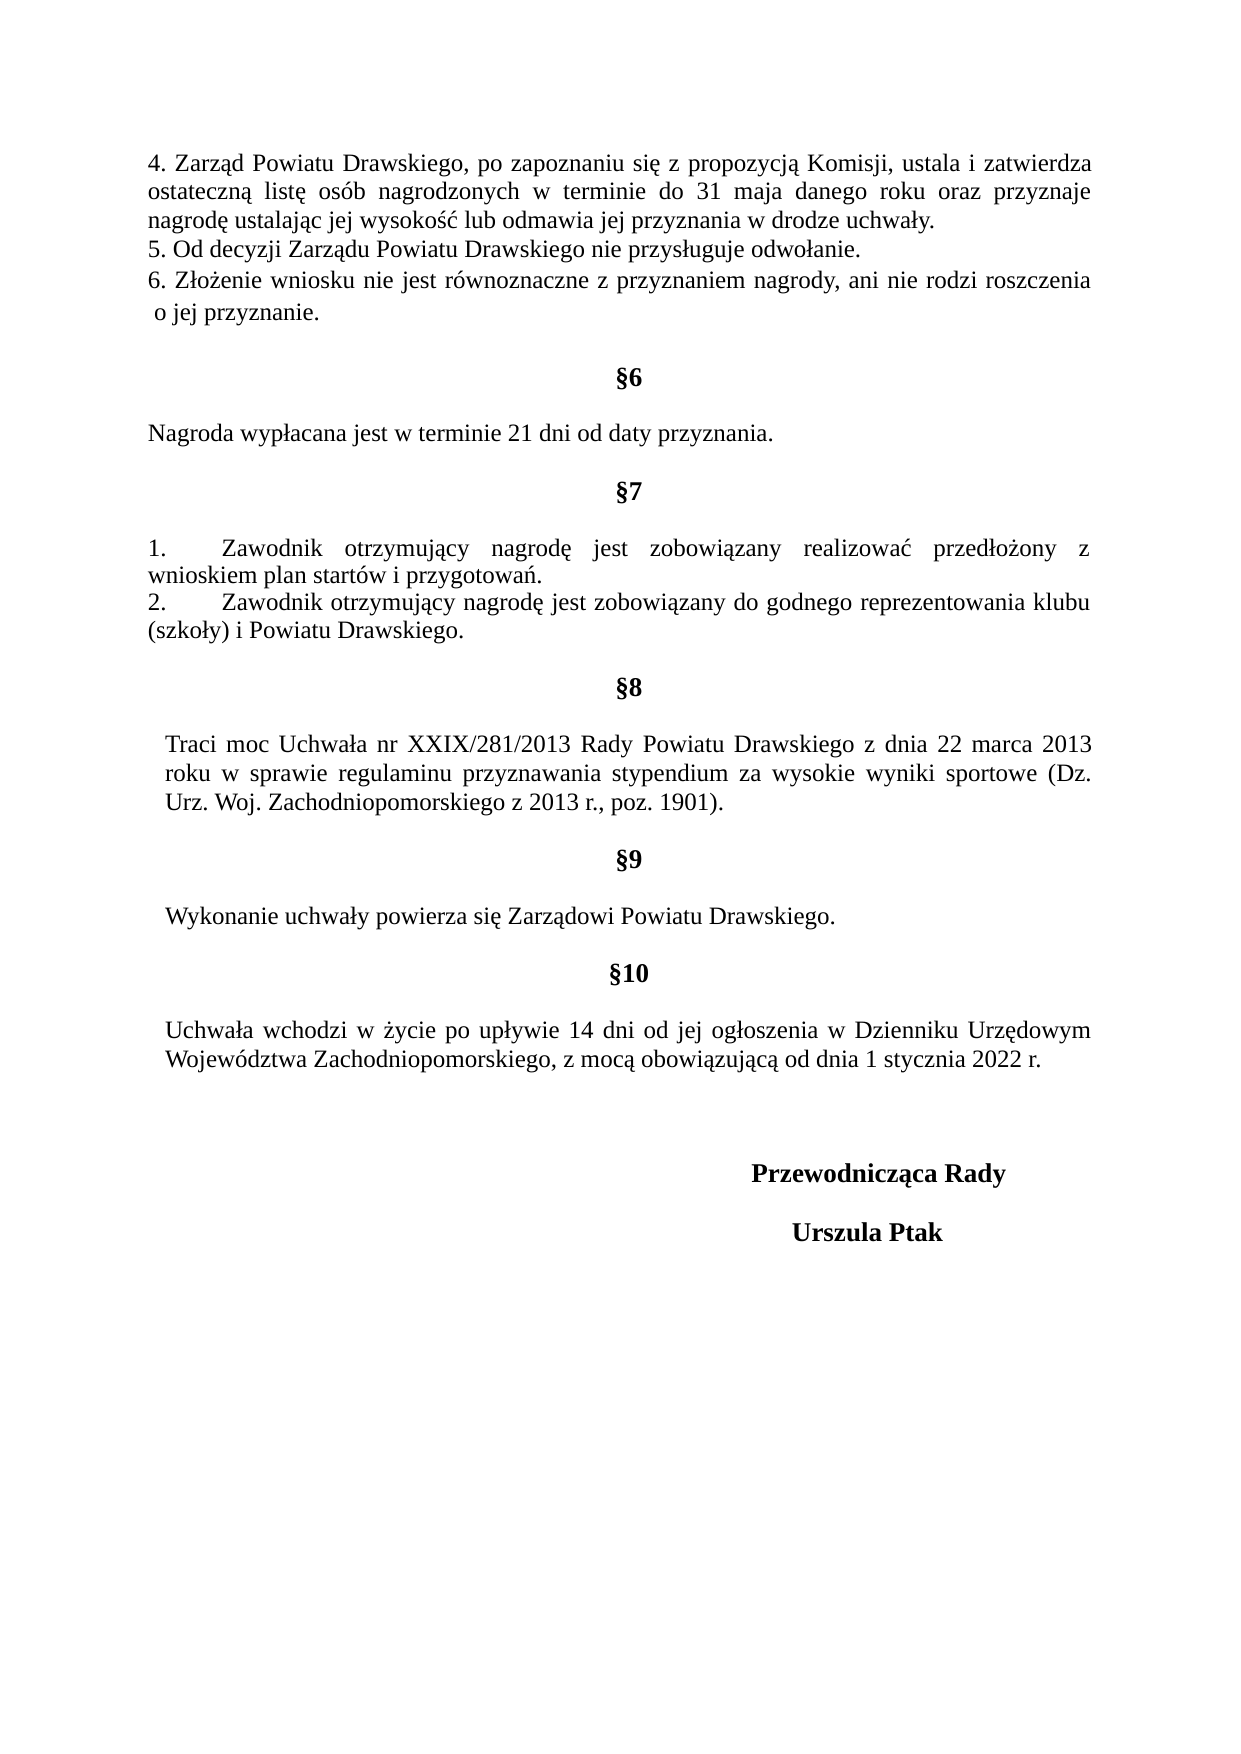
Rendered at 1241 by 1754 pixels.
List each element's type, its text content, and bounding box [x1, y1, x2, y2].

list Zawodnik otrzymujący nagrodę jest zobowiązany realizować przedłożony z wnioskiem plan startów i przygotowań. [148, 534, 1091, 589]
list Zawodnik otrzymujący nagrodę jest zobowiązany do godnego reprezentowania klubu (szkoły) i Powiatu Drawskiego. [148, 589, 1091, 643]
text §10 [165, 958, 1093, 989]
text Traci moc Uchwała nr XXIX/281/2013 Rady Powiatu Drawskiego z dnia 22 marca 2013 roku w sprawie regulaminu przyznawania stypendium za wysokie wyniki sportowe (Dz. Urz. Woj. Zachodniopomorskiego z 2013 r., poz. 1901). [165, 729, 1093, 815]
text 5. Od decyzji Zarządu Powiatu Drawskiego nie przysługuje odwołanie. [148, 234, 1093, 263]
text Uchwała wchodzi w życie po upływie 14 dni od jej ogłoszenia w Dzienniku Urzędowym Województwa Zachodniopomorskiego, z mocą obowiązującą od dnia 1 stycznia 2022 r. [165, 1015, 1093, 1073]
text §7 [165, 475, 1093, 506]
text Przewodnicząca Rady [738, 1157, 1093, 1188]
text Nagroda wypłacana jest w terminie 21 dni od daty przyznania. [148, 418, 1093, 447]
text 6. Złożenie wniosku nie jest równoznaczne z przyznaniem nagrody, ani nie rodzi roszczenia o jej przyznanie. [148, 265, 1093, 326]
text Wykonanie uchwały powierza się Zarządowi Powiatu Drawskiego. [165, 901, 1093, 929]
text Urszula Ptak [738, 1216, 1093, 1247]
text 4. Zarząd Powiatu Drawskiego, po zapoznaniu się z propozycją Komisji, ustala i zatwierdza ostateczną listę osób nagrodzonych w terminie do 31 maja danego roku oraz przyznaje nagrodę ustalając jej wysokość lub odmawia jej przyznania w drodze uchwały. [148, 148, 1093, 234]
text §9 [165, 843, 1093, 874]
text §8 [165, 672, 1093, 703]
text §6 [165, 361, 1093, 392]
